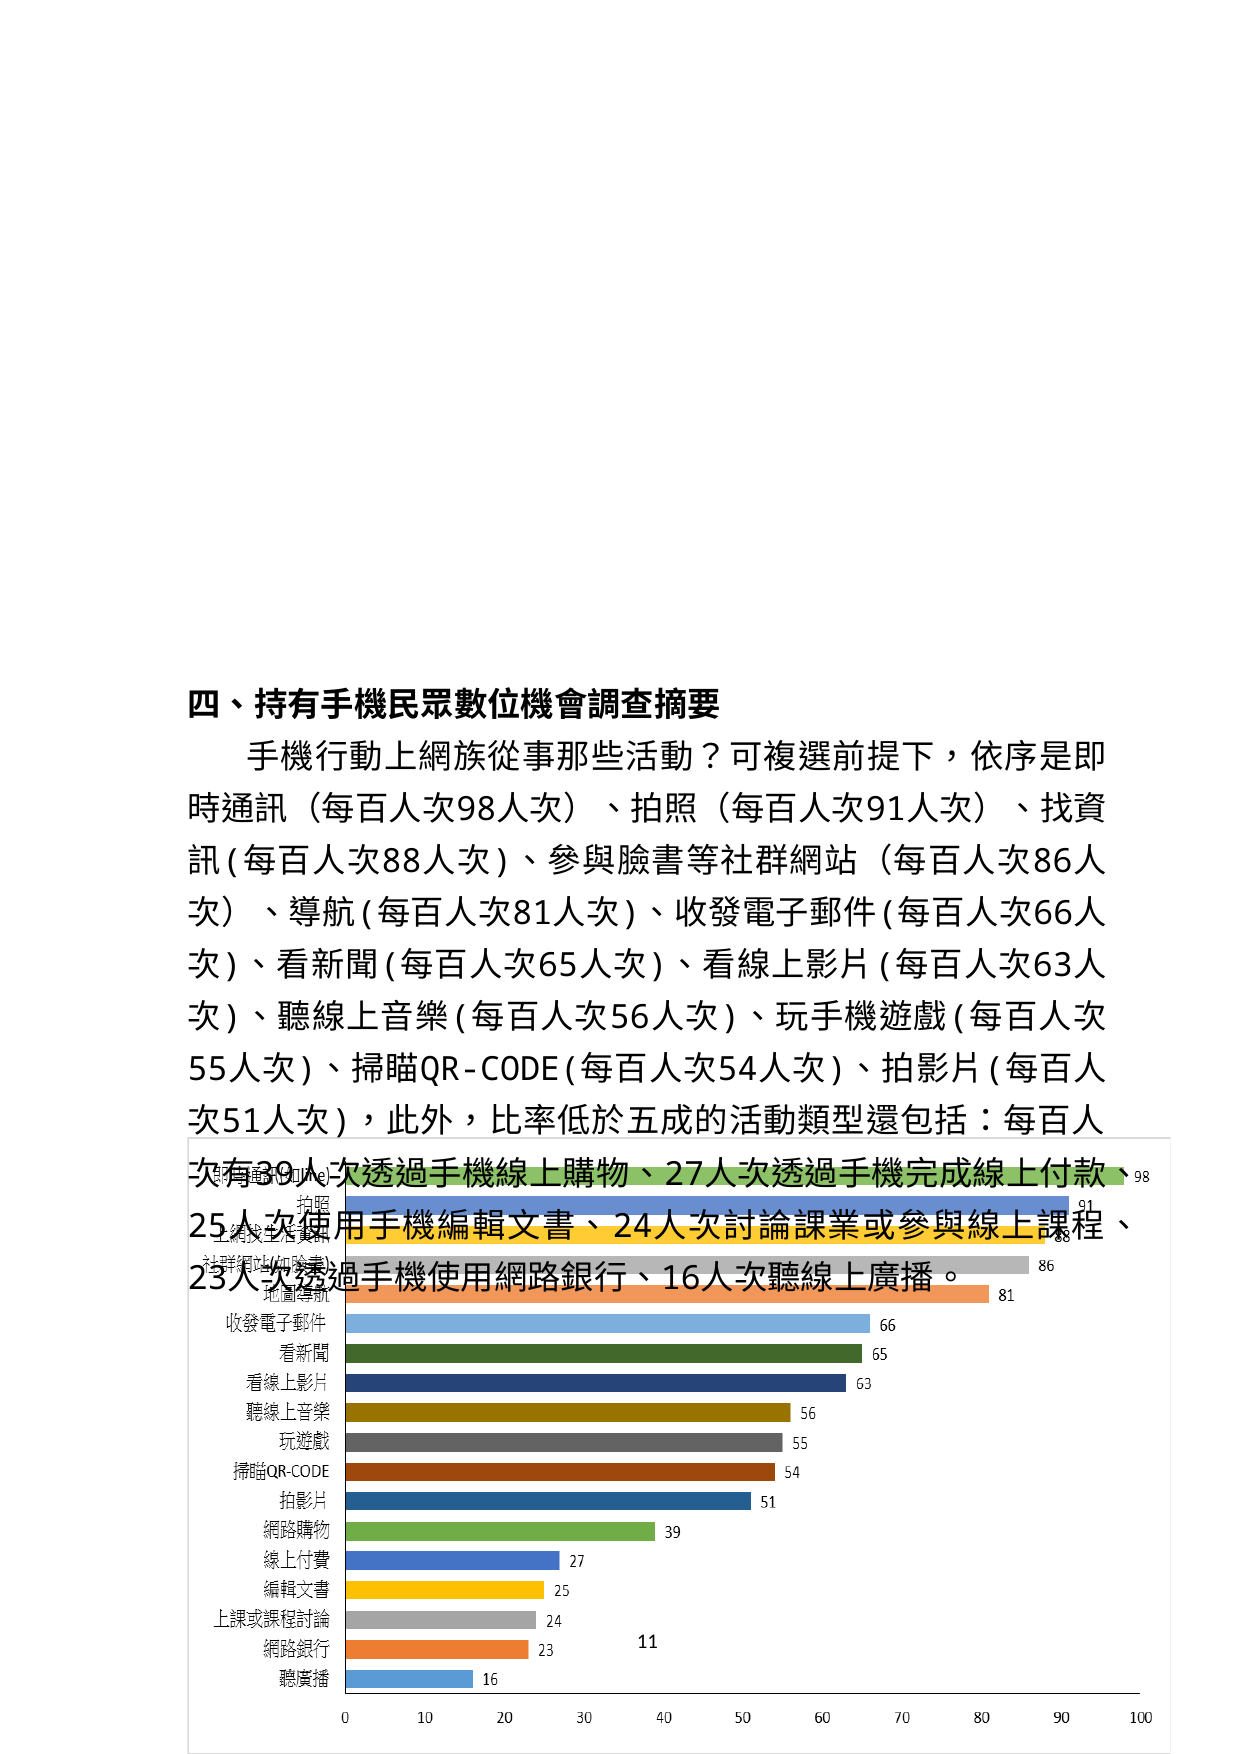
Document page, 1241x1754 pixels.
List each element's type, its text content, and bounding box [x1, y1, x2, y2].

text 手機行動上網族從事那些活動？可複選前提下，依序是即時通訊（每百人次98人次）、拍照（每百人次91人次）、找資訊(每百人次88人次)、參與臉書等社群網站（每百人次86人次）、導航(每百人次81人次)、收發電子郵件(每百人次66人次)、看新聞(每百人次65人次)、看線上影片(每百人次63人次)、聽線上音樂(每百人次56人次)、玩手機遊戲(每百人次55人次)、掃瞄QR-CODE(每百人次54人次)、拍影片(每百人次51人次)，此外，比率低於五成的活動類型還包括：每百人次有39人次透過手機線上購物、27人次透過手機完成線上付款、25人次使用手機編輯文書、24人次討論課業或參與線上課程、23人次透過手機使用網路銀行、16人次聽線上廣播。 [187, 727, 1107, 1137]
text 四、持有手機民眾數位機會調查摘要 [187, 674, 1107, 727]
